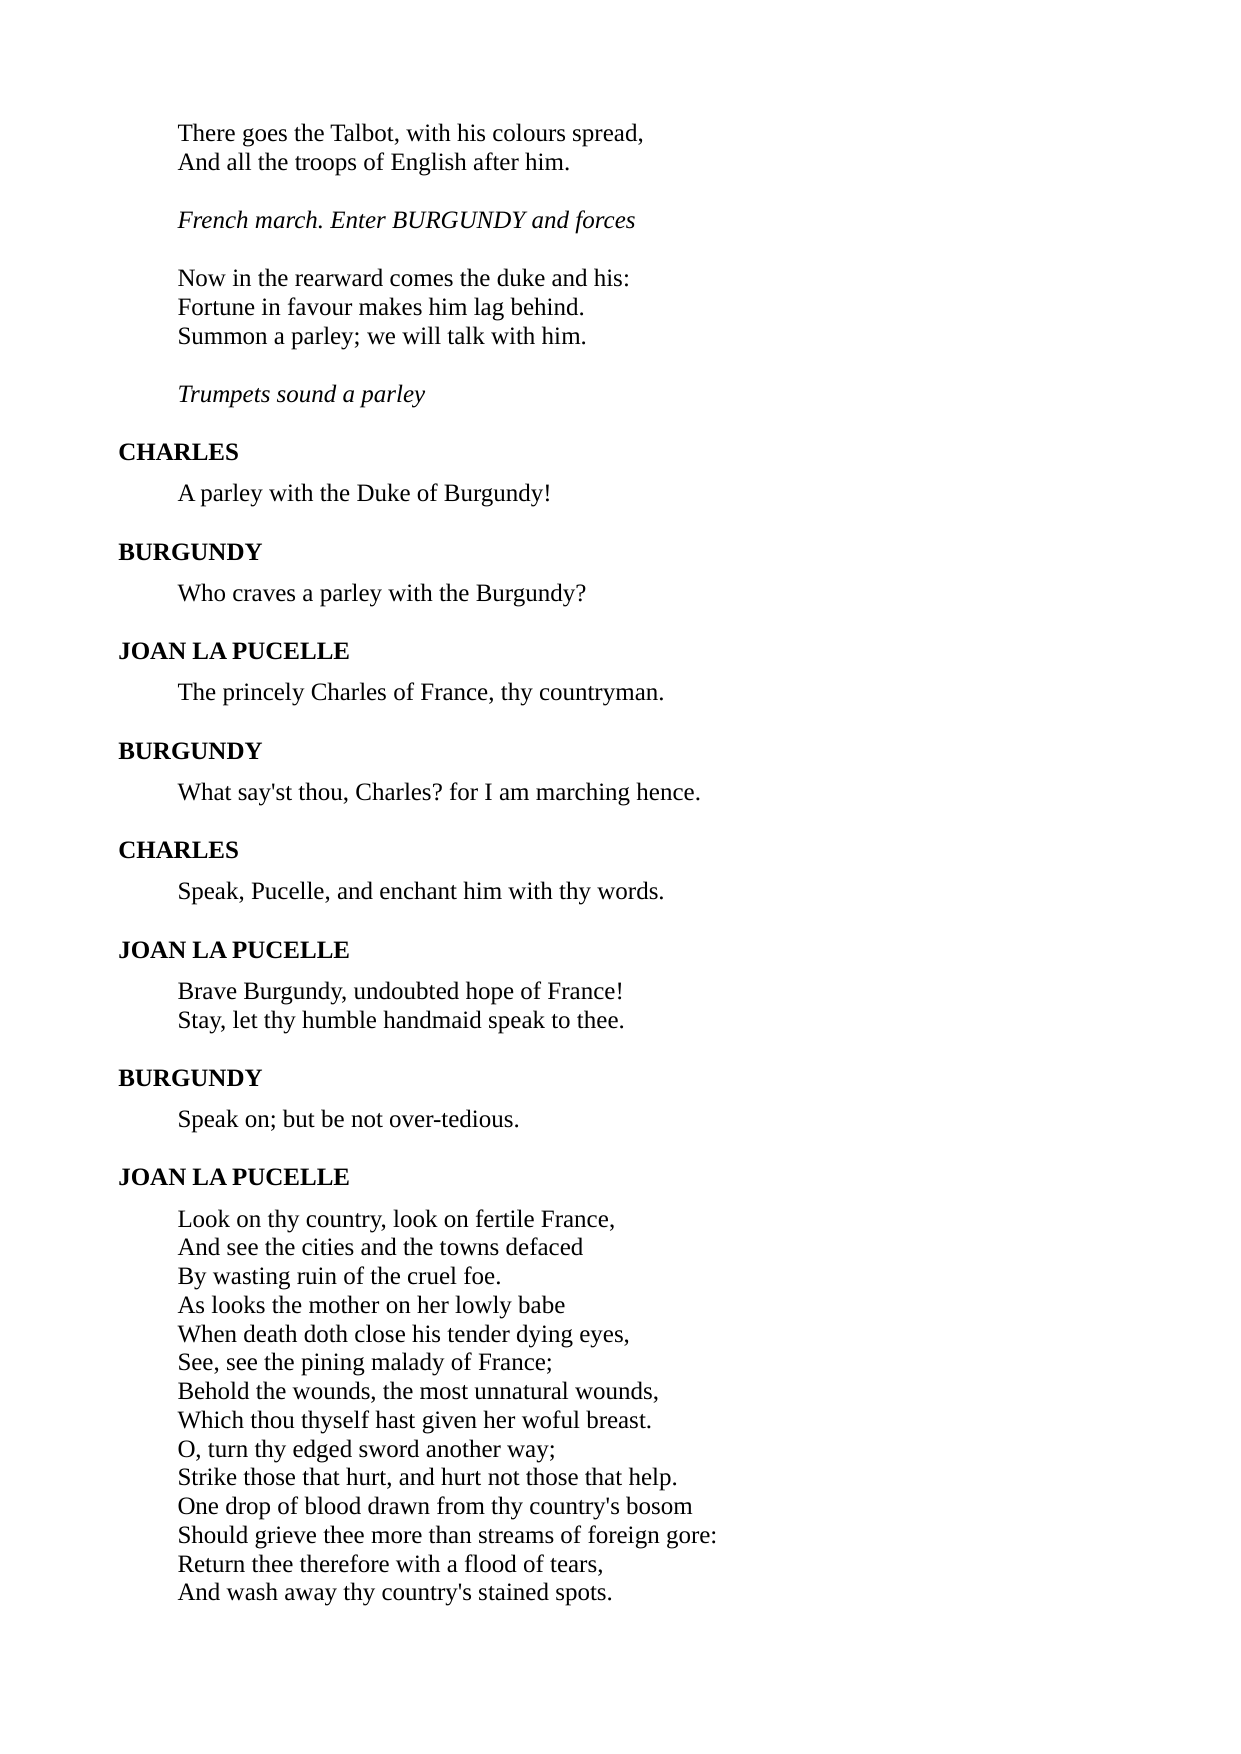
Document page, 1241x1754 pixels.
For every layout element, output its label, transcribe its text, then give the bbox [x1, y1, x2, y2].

text Who craves a parley with the Burgundy? [177, 578, 1063, 607]
text Speak, Pucelle, and enchant him with thy words. [177, 876, 1063, 905]
text The princely Charles of France, thy countryman. [177, 677, 1063, 706]
text JOAN LA PUCELLE [118, 1162, 1122, 1191]
text A parley with the Duke of Burgundy! [177, 478, 1063, 507]
text CHARLES [118, 437, 1122, 466]
text JOAN LA PUCELLE [118, 935, 1122, 963]
text JOAN LA PUCELLE [118, 636, 1122, 665]
text Look on thy country, look on fertile France, And see the cities and the towns defaced By wasting ruin of the cruel foe. As looks the mother on her lowly babe When death doth close his tender dying eyes, See, see the pining malady of France; Behold the wounds, the most unnatural wounds, Which thou thyself hast given her woful breast. O, turn thy edged sword another way; Strike those that hurt, and hurt not those that help. One drop of blood drawn from thy country's bosom Should grieve thee more than streams of foreign gore: Return thee therefore with a flood of tears, And wash away thy country's stained spots. [177, 1204, 1063, 1606]
text BURGUNDY [118, 537, 1122, 566]
text CHARLES [118, 835, 1122, 864]
text BURGUNDY [118, 1063, 1122, 1092]
text What say'st thou, Charles? for I am marching hence. [177, 777, 1063, 806]
text Now in the rearward comes the duke and his: Fortune in favour makes him lag behind. Summon a parley; we will talk with him. [177, 263, 1063, 349]
text Brave Burgundy, undoubted hope of France! Stay, let thy humble handmaid speak to thee. [177, 976, 1063, 1033]
text Speak on; but be not over-tedious. [177, 1104, 1063, 1133]
text There goes the Talbot, with his colours spread, And all the troops of English after him. [177, 118, 1063, 176]
text BURGUNDY [118, 736, 1122, 764]
text Trumpets sound a parley [177, 379, 1063, 408]
text French march. Enter BURGUNDY and forces [177, 205, 1063, 234]
